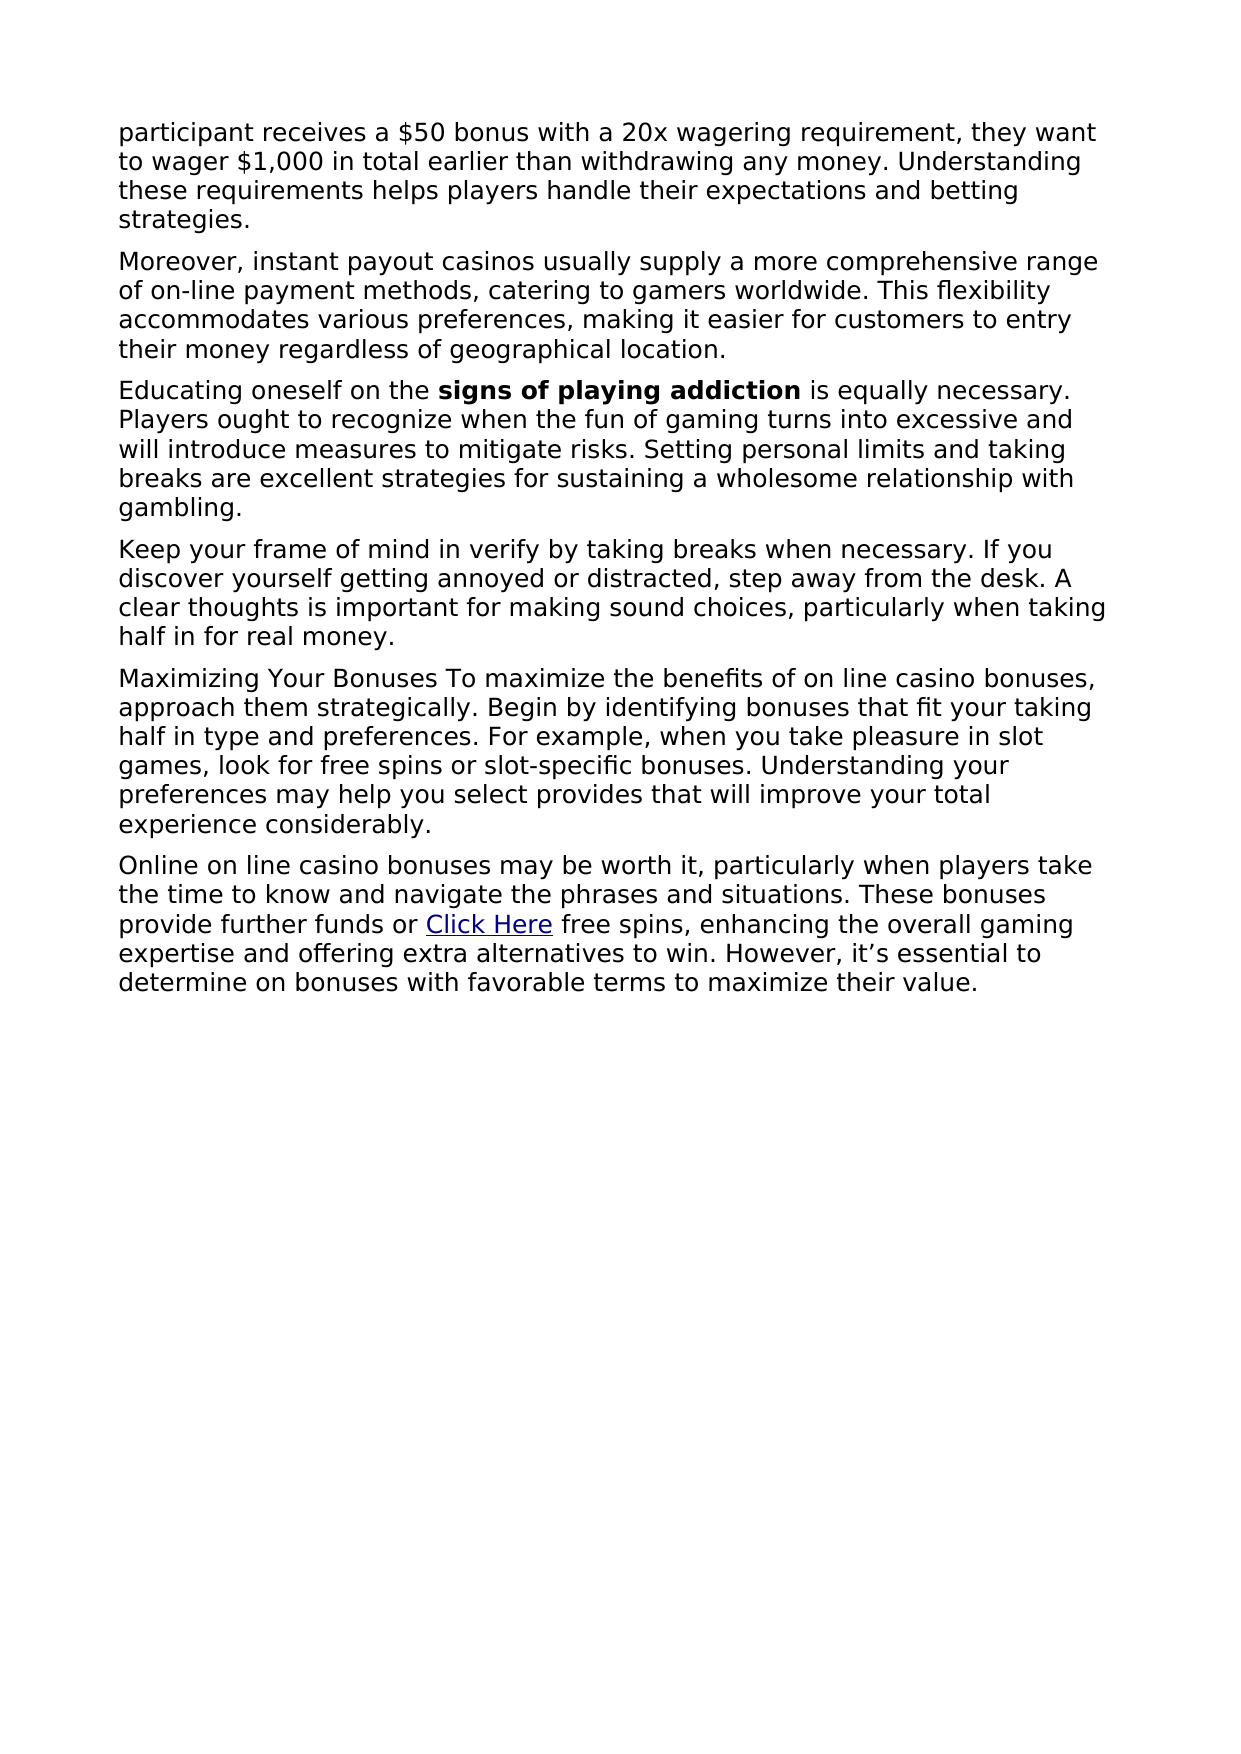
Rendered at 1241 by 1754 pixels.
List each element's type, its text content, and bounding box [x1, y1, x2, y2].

text participant receives a $50 bonus with a 20x wagering requirement, they want to wager $1,000 in total earlier than withdrawing any money. Understanding these requirements helps players handle their expectations and betting strategies. [118, 118, 1122, 235]
text Keep your frame of mind in verify by taking breaks when necessary. If you discover yourself getting annoyed or distracted, step away from the desk. A clear thoughts is important for making sound choices, particularly when taking half in for real money. [118, 535, 1122, 651]
text Moreover, instant payout casinos usually supply a more comprehensive range of on-line payment methods, catering to gamers worldwide. This flexibility accommodates various preferences, making it easier for customers to entry their money regardless of geographical location. [118, 247, 1122, 364]
text Maximizing Your Bonuses To maximize the benefits of on line casino bonuses, approach them strategically. Begin by identifying bonuses that fit your taking half in type and preferences. For example, when you take pleasure in slot games, look for free spins or slot-specific bonuses. Understanding your preferences may help you select provides that will improve your total experience considerably. [118, 664, 1122, 839]
text Online on line casino bonuses may be worth it, particularly when players take the time to know and navigate the phrases and situations. These bonuses provide further funds or Click Here free spins, enhancing the overall gaming expertise and offering extra alternatives to win. However, it’s essential to determine on bonuses with favorable terms to maximize their value. [118, 851, 1122, 997]
text Educating oneself on the signs of playing addiction is equally necessary. Players ought to recognize when the fun of gaming turns into excessive and will introduce measures to mitigate risks. Setting personal limits and taking breaks are excellent strategies for sustaining a wholesome relationship with gambling. [118, 376, 1122, 522]
